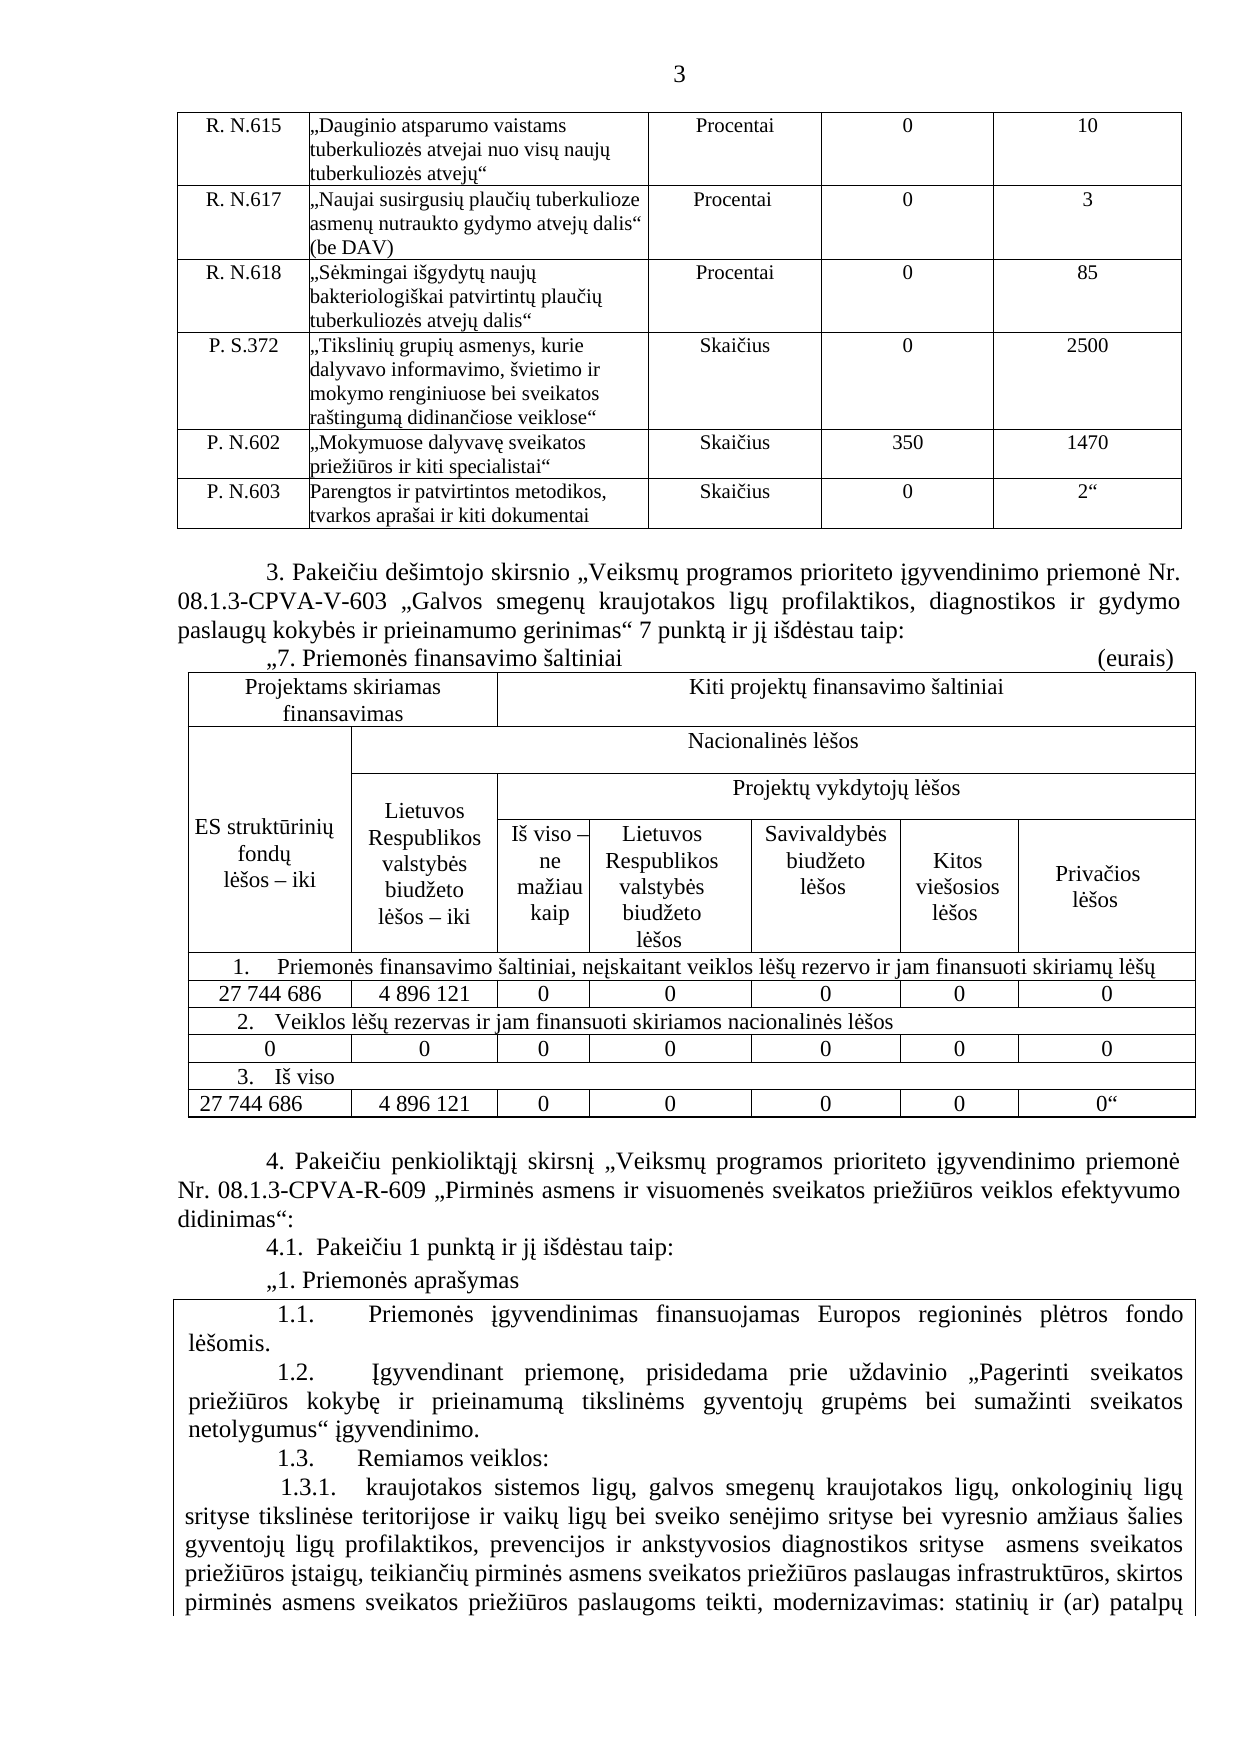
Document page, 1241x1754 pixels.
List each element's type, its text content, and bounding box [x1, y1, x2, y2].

table_cell 2500 [994, 333, 1181, 429]
table_cell 0 [822, 479, 993, 527]
table_cell 4 896 121 [352, 981, 497, 1007]
table_header Projektams skiriamas finansavimas [189, 673, 497, 726]
table_cell 4 896 121 [352, 1090, 497, 1116]
table_cell 2“ [994, 479, 1181, 527]
table_cell Skaičius [649, 430, 821, 478]
table_cell R. N.617 [178, 186, 309, 259]
table_cell Procentai [649, 186, 821, 259]
table_cell 350 [822, 430, 993, 478]
table_cell 1.2. Įgyvendinant priemonę, prisidedama prie uždavinio „Pagerinti sveikatos priežiūros kokybę ir prieinamumą tikslinėms gyventojų grupėms bei sumažinti sveikatos netolygumus“ įgyvendinimo. [174, 1357, 1195, 1443]
table_cell 0 [352, 1035, 497, 1062]
table_cell 0 [590, 981, 751, 1007]
table_cell 27 744 686 [189, 1090, 351, 1116]
table_cell 10 [994, 113, 1181, 185]
table_header 1.1. Priemonės įgyvendinimas finansuojamas Europos regioninės plėtros fondo lėšomis. [174, 1300, 1195, 1357]
table_cell Privačios lėšos [1019, 820, 1195, 952]
table_cell 0 [1019, 1035, 1195, 1062]
table_cell 0 [901, 1090, 1018, 1116]
table_cell 0 [901, 981, 1018, 1007]
text 3. Pakeičiu dešimtojo skirsnio „Veiksmų programos prioriteto įgyvendinimo priemonė Nr. 08.1.3-CPVA-V-603 „Galvos smegenų kraujotakos ligų profilaktikos, diagnostikos ir gydymo paslaugų kokybės ir prieinamumo gerinimas“ 7 punktą ir jį išdėstau taip: [177, 557, 1181, 643]
table_cell „Mokymuose dalyvavę sveikatos priežiūros ir kiti specialistai“ [310, 430, 648, 478]
table_cell Lietuvos Respublikos valstybės biudžeto lėšos – iki [352, 774, 497, 952]
table_cell 3. Iš viso [189, 1063, 1195, 1089]
table_cell 0 [498, 981, 589, 1007]
table_cell „Dauginio atsparumo vaistams tuberkuliozės atvejai nuo visų naujų tuberkuliozės atvejų“ [310, 113, 648, 185]
table_cell 85 [994, 260, 1181, 332]
table_cell Skaičius [649, 479, 821, 527]
table_cell Kitos viešosios lėšos [901, 820, 1018, 952]
table_cell 1. Priemonės finansavimo šaltiniai, neįskaitant veiklos lėšų rezervo ir jam finansuoti skiriamų lėšų [189, 953, 1195, 979]
table_cell 0 [752, 981, 900, 1007]
table_cell 0 [752, 1090, 900, 1116]
table_cell ES struktūrinių fondų lėšos – iki [189, 727, 351, 952]
table_cell Nacionalinės lėšos [352, 727, 1195, 773]
text „1. Priemonės aprašymas [177, 1266, 1181, 1294]
table_cell Projektų vykdytojų lėšos [498, 774, 1195, 819]
table_cell 0 [590, 1035, 751, 1062]
table_cell P. N.602 [178, 430, 309, 478]
table_cell 0 [498, 1090, 589, 1116]
table_cell Iš viso – ne mažiau kaip [498, 820, 589, 952]
table_cell 0 [752, 1035, 900, 1062]
table_header Kiti projektų finansavimo šaltiniai [498, 673, 1195, 726]
text 4. Pakeičiu penkioliktąjį skirsnį „Veiksmų programos prioriteto įgyvendinimo priemonė Nr. 08.1.3-CPVA-R-609 „Pirminės asmens ir visuomenės sveikatos priežiūros veiklos efektyvumo didinimas“: [177, 1146, 1181, 1232]
table_cell 0 [498, 1035, 589, 1062]
table_cell 0 [822, 186, 993, 259]
table_cell 0 [1019, 981, 1195, 1007]
table_cell Savivaldybės biudžeto lėšos [752, 820, 900, 952]
table_cell 1.3. Remiamos veiklos: 1.3.1. kraujotakos sistemos ligų, galvos smegenų kraujotakos ligų, onkologinių ligų srityse tikslinėse teritorijose ir vaikų ligų bei sveiko senėjimo srityse bei vyresnio amžiaus šalies gyventojų ligų profilaktikos, prevencijos ir ankstyvosios diagnostikos srityse asmens sveikatos priežiūros įstaigų, teikiančių pirminės asmens sveikatos priežiūros paslaugas infrastruktūros, skirtos pirminės asmens sveikatos priežiūros paslaugoms teikti, modernizavimas: statinių ir (ar) patalpų [174, 1443, 1195, 1616]
table_cell 0 [189, 1035, 351, 1062]
table_cell 0 [590, 1090, 751, 1116]
text „7. Priemonės finansavimo šaltiniai (eurais) [177, 643, 1181, 672]
table_cell 1470 [994, 430, 1181, 478]
table_cell 0 [822, 260, 993, 332]
table_cell 0“ [1019, 1090, 1195, 1116]
text 4.1. Pakeičiu 1 punktą ir jį išdėstau taip: [177, 1232, 1181, 1261]
table_cell Procentai [649, 260, 821, 332]
table_cell 3 [994, 186, 1181, 259]
table_cell P. N.603 [178, 479, 309, 527]
table_cell Lietuvos Respublikos valstybės biudžeto lėšos [590, 820, 751, 952]
table_cell Procentai [649, 113, 821, 185]
table_cell 0 [822, 113, 993, 185]
table_cell „Sėkmingai išgydytų naujų bakteriologiškai patvirtintų plaučių tuberkuliozės atvejų dalis“ [310, 260, 648, 332]
table_cell „Tikslinių grupių asmenys, kurie dalyvavo informavimo, švietimo ir mokymo renginiuose bei sveikatos raštingumą didinančiose veiklose“ [310, 333, 648, 429]
table_cell R. N.615 [178, 113, 309, 185]
table_cell „Naujai susirgusių plaučių tuberkulioze asmenų nutraukto gydymo atvejų dalis“ (be DAV) [310, 186, 648, 259]
table_cell 27 744 686 [189, 981, 351, 1007]
table_cell 0 [901, 1035, 1018, 1062]
table_cell Parengtos ir patvirtintos metodikos, tvarkos aprašai ir kiti dokumentai [310, 479, 648, 527]
table_cell Skaičius [649, 333, 821, 429]
table_cell R. N.618 [178, 260, 309, 332]
table_cell 2. Veiklos lėšų rezervas ir jam finansuoti skiriamos nacionalinės lėšos [189, 1008, 1195, 1034]
table_cell P. S.372 [178, 333, 309, 429]
table_cell 0 [822, 333, 993, 429]
